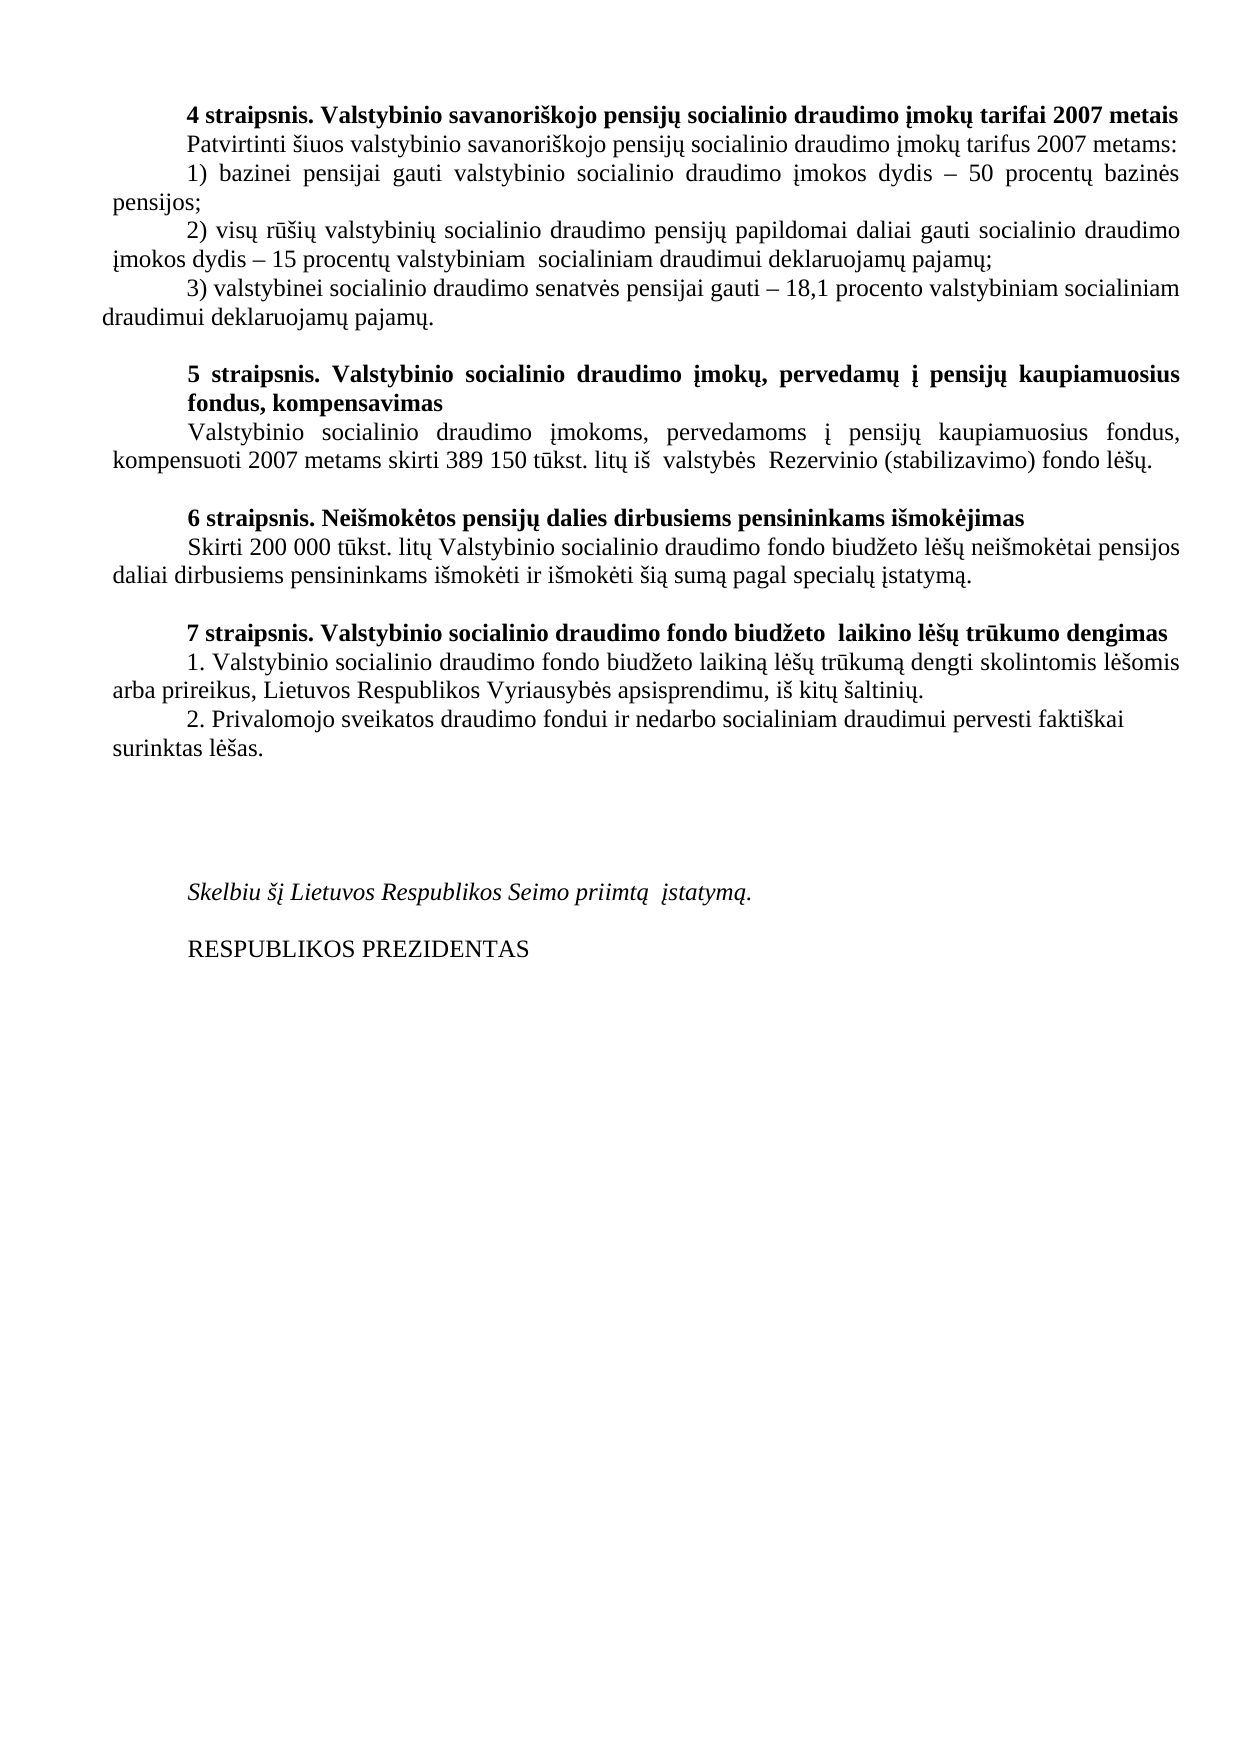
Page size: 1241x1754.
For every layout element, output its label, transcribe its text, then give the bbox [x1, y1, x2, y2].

text 1) bazinei pensijai gauti valstybinio socialinio draudimo įmokos dydis – 50 procentų bazinės pensijos; [112, 158, 1181, 215]
text 3) valstybinei socialinio draudimo senatvės pensijai gauti – 18,1 procento valstybiniam socialiniam draudimui deklaruojamų pajamų. [102, 273, 1181, 330]
text Skirti 200 000 tūkst. litų Valstybinio socialinio draudimo fondo biudžeto lėšų neišmokėtai pensijos daliai dirbusiems pensininkams išmokėti ir išmokėti šią sumą pagal specialų įstatymą. [112, 532, 1181, 589]
text 5 straipsnis. Valstybinio socialinio draudimo įmokų, pervedamų į pensijų kaupiamuosius fondus, kompensavimas [187, 359, 1181, 417]
text surinktas lėšas. [112, 733, 1181, 762]
text Patvirtinti šiuos valstybinio savanoriškojo pensijų socialinio draudimo įmokų tarifus 2007 metams: [112, 129, 1181, 158]
text 4 straipsnis. Valstybinio savanoriškojo pensijų socialinio draudimo įmokų tarifai 2007 metais [112, 100, 1181, 129]
text RESPUBLIKOS PREZIDENTAS [187, 934, 1181, 963]
text 6 straipsnis. Neišmokėtos pensijų dalies dirbusiems pensininkams išmokėjimas [112, 503, 1181, 532]
text 2. Privalomojo sveikatos draudimo fondui ir nedarbo socialiniam draudimui pervesti faktiškai [112, 704, 1181, 733]
text 2) visų rūšių valstybinių socialinio draudimo pensijų papildomai daliai gauti socialinio draudimo įmokos dydis – 15 procentų valstybiniam socialiniam draudimui deklaruojamų pajamų; [112, 215, 1181, 273]
text Valstybinio socialinio draudimo įmokoms, pervedamoms į pensijų kaupiamuosius fondus, kompensuoti 2007 metams skirti 389 150 tūkst. litų iš valstybės Rezervinio (stabilizavimo) fondo lėšų. [112, 417, 1181, 474]
text Skelbiu šį Lietuvos Respublikos Seimo priimtą įstatymą. [187, 877, 1181, 905]
text 1. Valstybinio socialinio draudimo fondo biudžeto laikiną lėšų trūkumą dengti skolintomis lėšomis arba prireikus, Lietuvos Respublikos Vyriausybės apsisprendimu, iš kitų šaltinių. [112, 647, 1181, 704]
text 7 straipsnis. Valstybinio socialinio draudimo fondo biudžeto laikino lėšų trūkumo dengimas [112, 618, 1181, 647]
